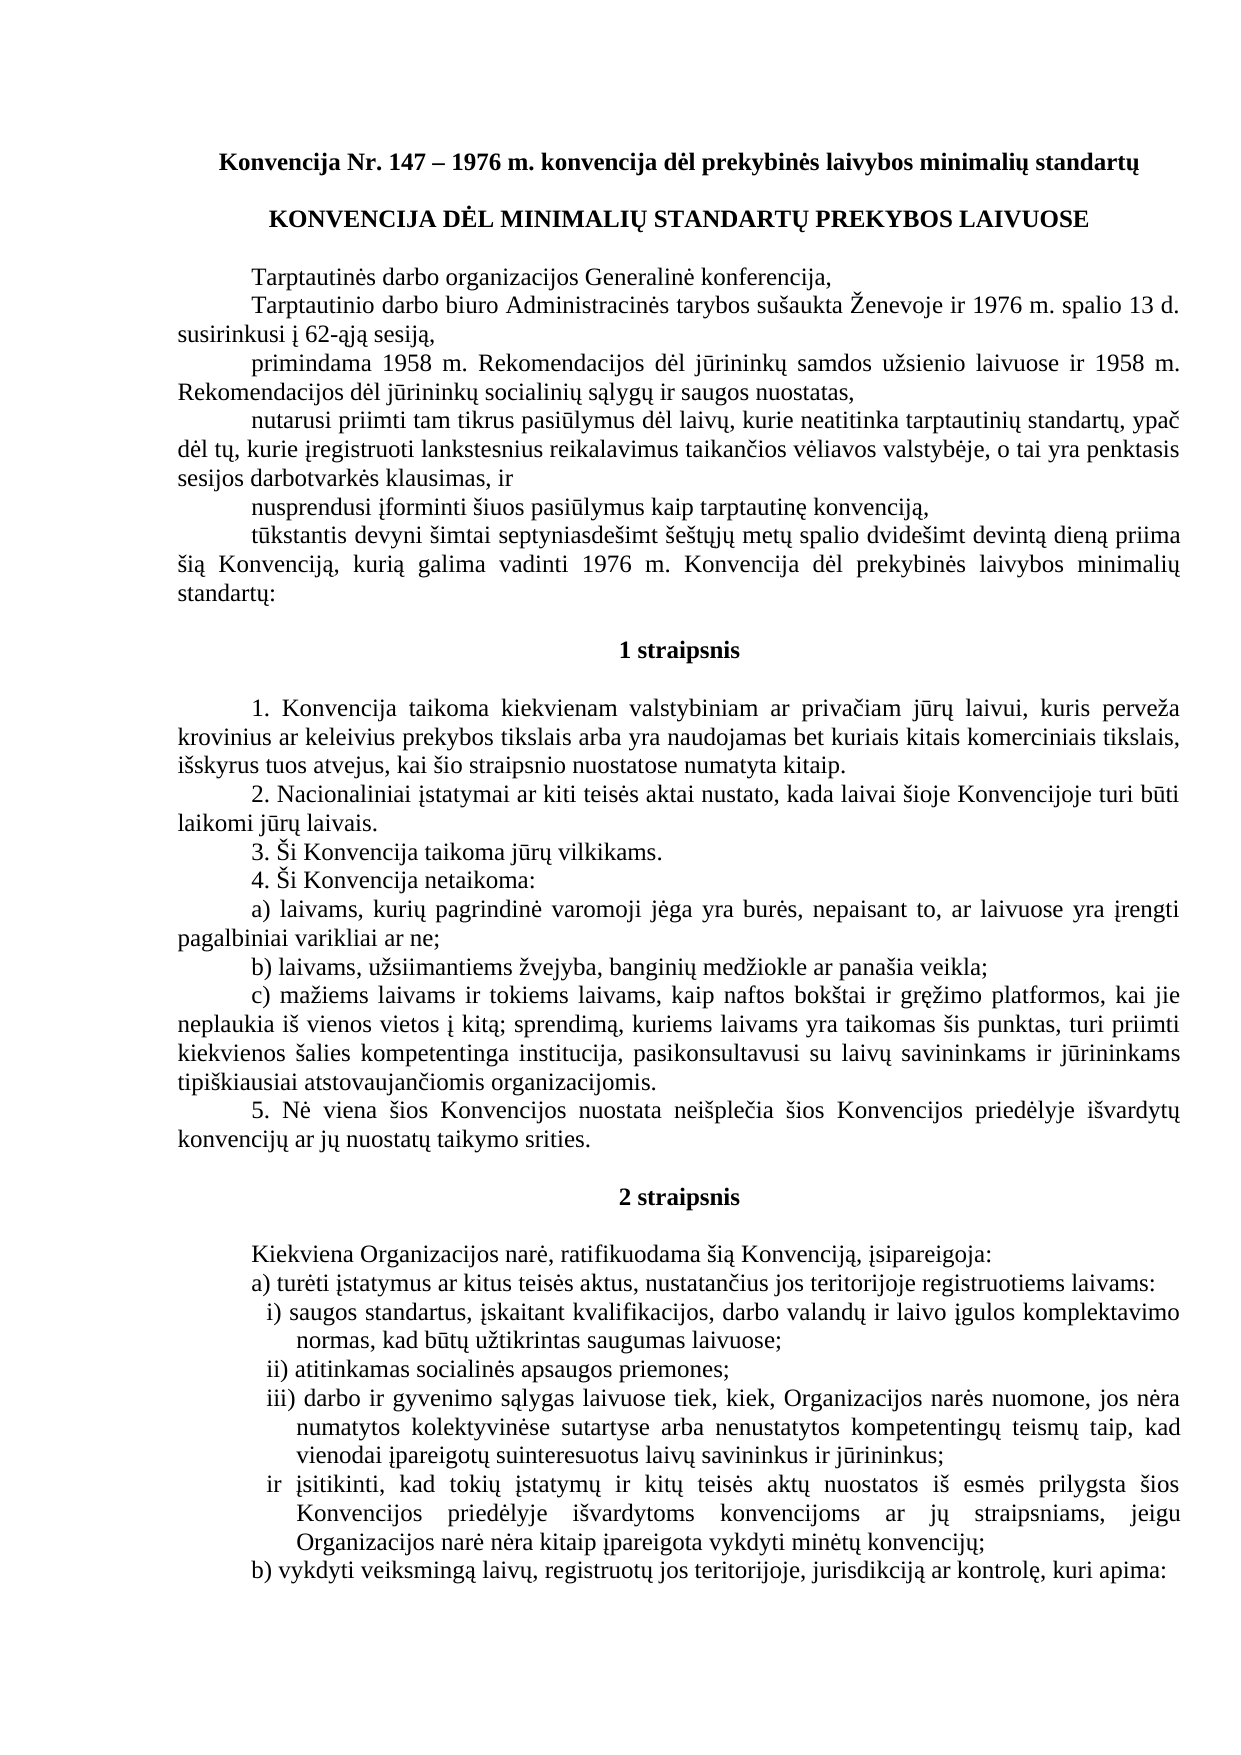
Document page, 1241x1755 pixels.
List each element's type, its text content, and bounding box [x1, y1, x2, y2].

text nutarusi priimti tam tikrus pasiūlymus dėl laivų, kurie neatitinka tarptautinių standartų, ypač dėl tų, kurie įregistruoti lankstesnius reikalavimus taikančios vėliavos valstybėje, o tai yra penktasis sesijos darbotvarkės klausimas, ir [177, 406, 1181, 492]
text 3. Ši Konvencija taikoma jūrų vilkikams. [177, 837, 1181, 866]
text 2 straipsnis [177, 1182, 1181, 1211]
text 5. Nė viena šios Konvencijos nuostata neišplečia šios Konvencijos priedėlyje išvardytų konvencijų ar jų nuostatų taikymo srities. [177, 1096, 1181, 1153]
text i) saugos standartus, įskaitant kvalifikacijos, darbo valandų ir laivo įgulos komplektavimo normas, kad būtų užtikrintas saugumas laivuose; [266, 1297, 1181, 1354]
text 1. Konvencija taikoma kiekvienam valstybiniam ar privačiam jūrų laivui, kuris perveža krovinius ar keleivius prekybos tikslais arba yra naudojamas bet kuriais kitais komerciniais tikslais, išskyrus tuos atvejus, kai šio straipsnio nuostatose numatyta kitaip. [177, 693, 1181, 779]
text a) laivams, kurių pagrindinė varomoji jėga yra burės, nepaisant to, ar laivuose yra įrengti pagalbiniai varikliai ar ne; [177, 894, 1181, 952]
text a) turėti įstatymus ar kitus teisės aktus, nustatančius jos teritorijoje registruotiems laivams: [177, 1268, 1181, 1297]
text ir įsitikinti, kad tokių įstatymų ir kitų teisės aktų nuostatos iš esmės prilygsta šios Konvencijos priedėlyje išvardytoms konvencijoms ar jų straipsniams, jeigu Organizacijos narė nėra kitaip įpareigota vykdyti minėtų konvencijų; [266, 1469, 1181, 1556]
text Tarptautinės darbo organizacijos Generalinė konferencija, [177, 262, 1181, 291]
text Kiekviena Organizacijos narė, ratifikuodama šią Konvenciją, įsipareigoja: [177, 1239, 1181, 1268]
text primindama 1958 m. Rekomendacijos dėl jūrininkų samdos užsienio laivuose ir 1958 m. Rekomendacijos dėl jūrininkų socialinių sąlygų ir saugos nuostatas, [177, 348, 1181, 406]
text tūkstantis devyni šimtai septyniasdešimt šeštųjų metų spalio dvidešimt devintą dieną priima šią Konvenciją, kurią galima vadinti 1976 m. Konvencija dėl prekybinės laivybos minimalių standartų: [177, 521, 1181, 607]
text ii) atitinkamas socialinės apsaugos priemones; [266, 1354, 1181, 1383]
text iii) darbo ir gyvenimo sąlygas laivuose tiek, kiek, Organizacijos narės nuomone, jos nėra numatytos kolektyvinėse sutartyse arba nenustatytos kompetentingų teismų taip, kad vienodai įpareigotų suinteresuotus laivų savininkus ir jūrininkus; [266, 1383, 1181, 1469]
text 4. Ši Konvencija netaikoma: [177, 866, 1181, 894]
text 1 straipsnis [177, 636, 1181, 664]
text c) mažiems laivams ir tokiems laivams, kaip naftos bokštai ir gręžimo platformos, kai jie neplaukia iš vienos vietos į kitą; sprendimą, kuriems laivams yra taikomas šis punktas, turi priimti kiekvienos šalies kompetentinga institucija, pasikonsultavusi su laivų savininkams ir jūrininkams tipiškiausiai atstovaujančiomis organizacijomis. [177, 981, 1181, 1096]
text Konvencija Nr. 147 – 1976 m. konvencija dėl prekybinės laivybos minimalių standartų [177, 147, 1181, 176]
text KONVENCIJA DĖL MINIMALIŲ STANDARTŲ PREKYBOS LAIVUOSE [177, 204, 1181, 233]
text 2. Nacionaliniai įstatymai ar kiti teisės aktai nustato, kada laivai šioje Konvencijoje turi būti laikomi jūrų laivais. [177, 779, 1181, 837]
text Tarptautinio darbo biuro Administracinės tarybos sušaukta Ženevoje ir 1976 m. spalio 13 d. susirinkusi į 62-ąją sesiją, [177, 291, 1181, 348]
text b) vykdyti veiksmingą laivų, registruotų jos teritorijoje, jurisdikciją ar kontrolę, kuri apima: [177, 1556, 1181, 1584]
text nusprendusi įforminti šiuos pasiūlymus kaip tarptautinę konvenciją, [177, 492, 1181, 521]
text b) laivams, užsiimantiems žvejyba, banginių medžiokle ar panašia veikla; [177, 952, 1181, 981]
